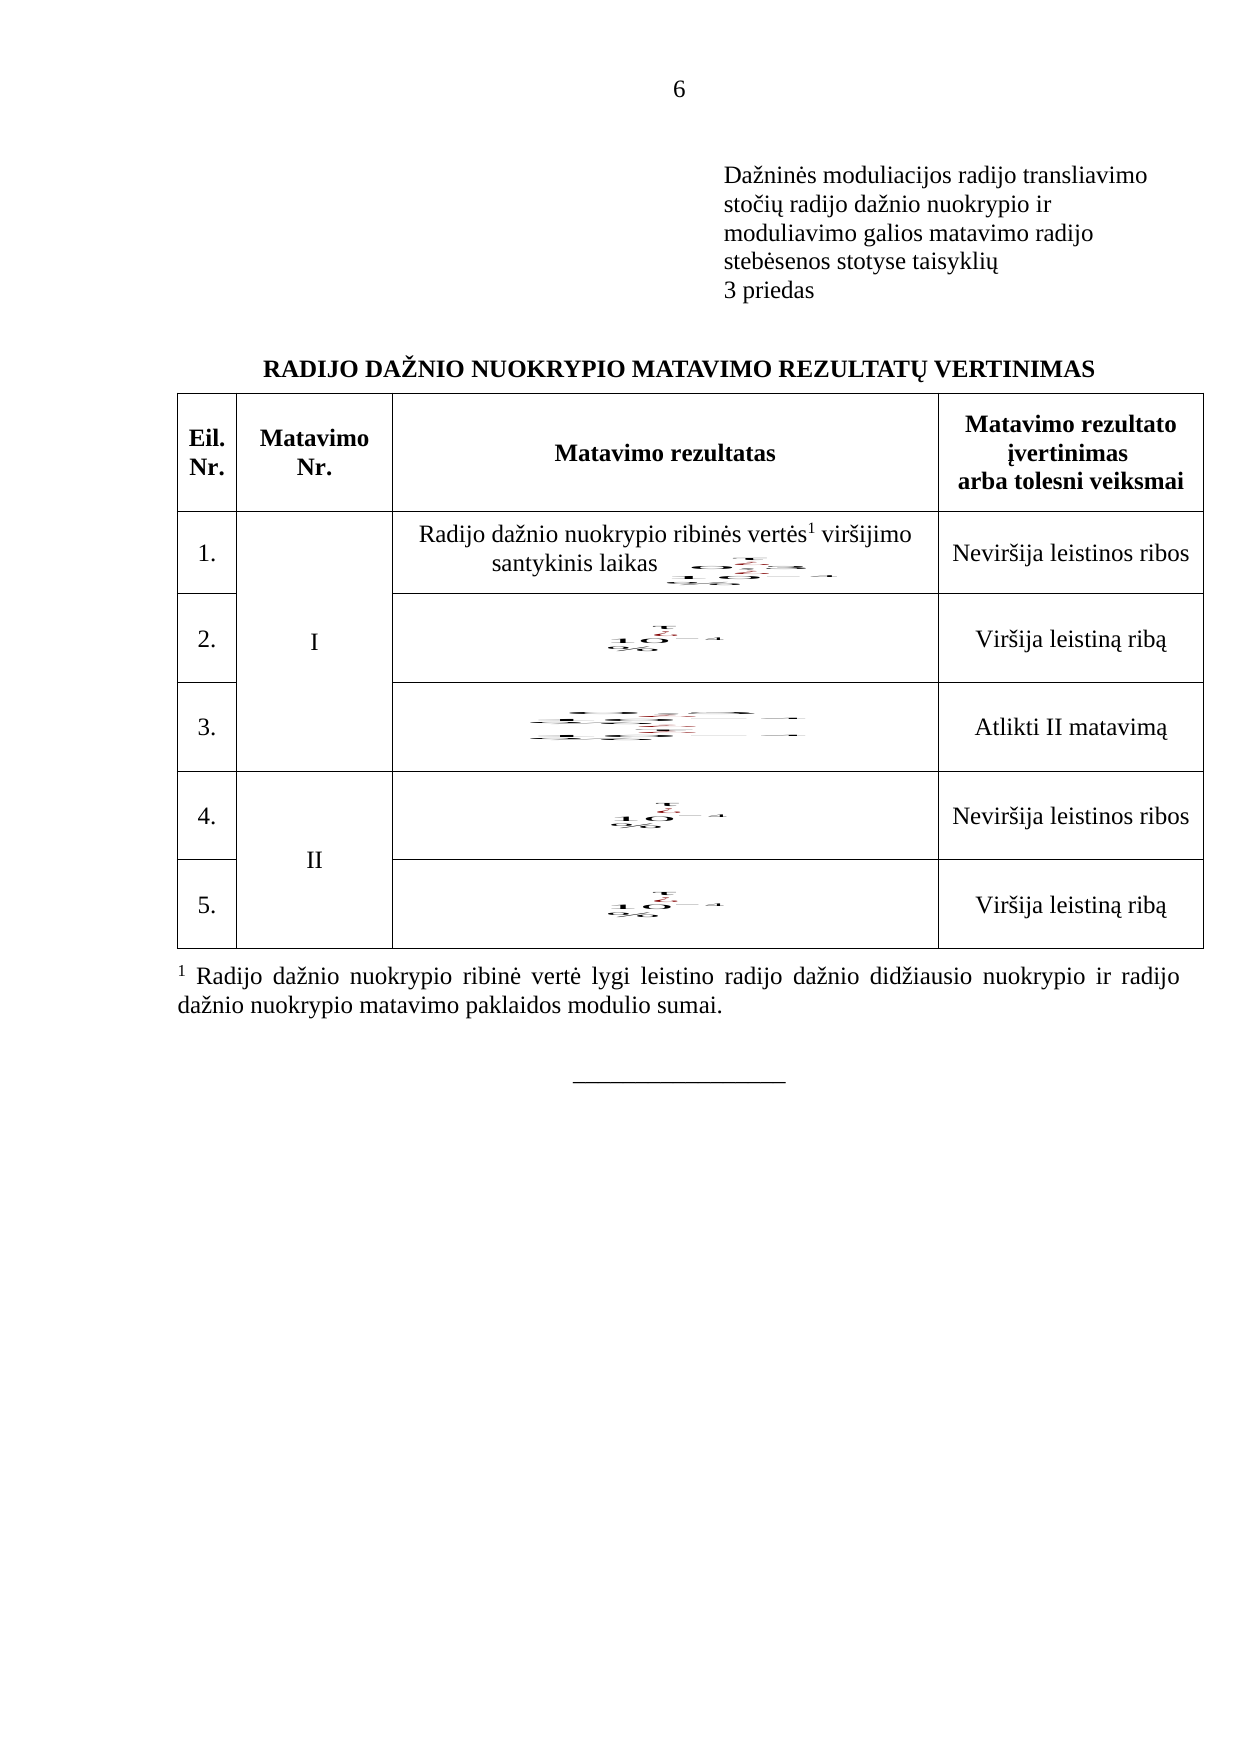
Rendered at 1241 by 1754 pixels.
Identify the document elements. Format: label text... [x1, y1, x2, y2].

text RADIJO DAŽNIO NUOKRYPIO MATAVIMO REZULTATŲ VERTINIMAS [177, 354, 1181, 383]
table_cell Atlikti II matavimą [939, 683, 1203, 771]
table_cell [393, 683, 938, 771]
table_cell 2. [178, 594, 236, 682]
text 1 Radijo dažnio nuokrypio ribinė vertė lygi leistino radijo dažnio didžiausio nuokrypio ir radijo dažnio nuokrypio matavimo paklaidos modulio sumai. [177, 961, 1181, 1018]
table_cell II [237, 772, 392, 948]
table_cell Viršija leistiną ribą [939, 594, 1203, 682]
table_cell [393, 594, 938, 682]
table_cell Neviršija leistinos ribos [939, 772, 1203, 859]
table_header Matavimo rezultato įvertinimas arba tolesni veiksmai [939, 394, 1203, 511]
table_header Eil. Nr. [178, 394, 236, 511]
table_cell Radijo dažnio nuokrypio ribinės vertės1 viršijimo santykinis laikas [393, 512, 938, 593]
table_cell 5. [178, 860, 236, 948]
table_header Matavimo rezultatas [393, 394, 938, 511]
table_cell Viršija leistiną ribą [939, 860, 1203, 948]
text Dažninės moduliacijos radijo transliavimo stočių radijo dažnio nuokrypio ir moduliavimo galios matavimo radijo stebėsenos stotyse taisyklių [723, 160, 1181, 275]
table_cell 3. [178, 683, 236, 771]
table_cell [393, 772, 938, 859]
table_cell I [237, 512, 392, 771]
table_cell Neviršija leistinos ribos [939, 512, 1203, 593]
table_cell 4. [178, 772, 236, 859]
text _________________ [177, 1057, 1181, 1086]
table_cell [393, 860, 938, 948]
table_header Matavimo Nr. [237, 394, 392, 511]
text 3 priedas [723, 275, 1181, 304]
table_cell 1. [178, 512, 236, 593]
